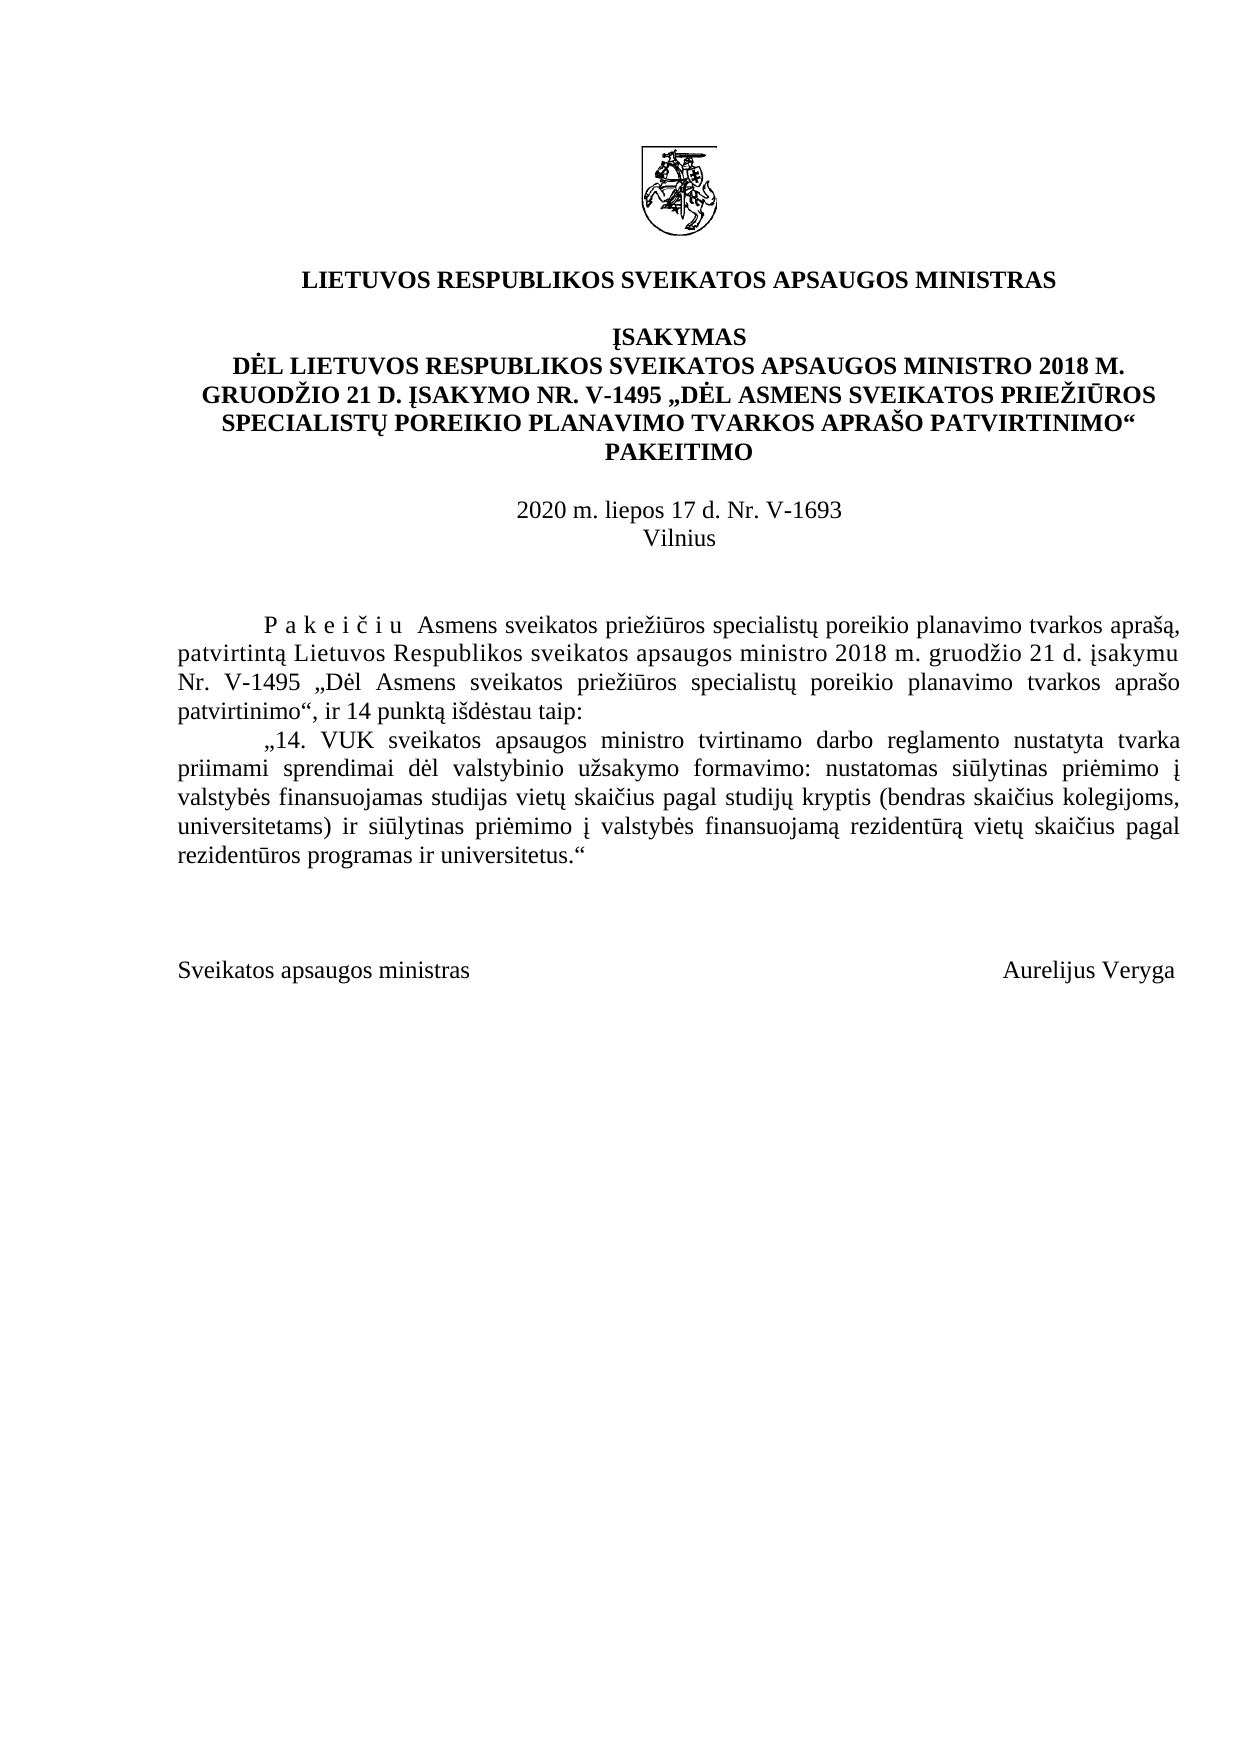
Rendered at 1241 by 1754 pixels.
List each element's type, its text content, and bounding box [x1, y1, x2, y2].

text Vilnius [177, 523, 1181, 552]
text DĖL LIETUVOS RESPUBLIKOS SVEIKATOS APSAUGOS MINISTRO 2018 M. GRUODŽIO 21 D. ĮSAKYMO NR. V-1495 „DĖL ASMENS SVEIKATOS PRIEŽIŪROS SPECIALISTŲ POREIKIO PLANAVIMO TVARKOS APRAŠO PATVIRTINIMO“ PAKEITIMO [177, 351, 1180, 466]
text LIETUVOS RESPUBLIKOS SVEIKATOS APSAUGOS MINISTRAS [177, 265, 1181, 293]
text ĮSAKYMAS [177, 322, 1181, 351]
text 2020 m. liepos 17 d. Nr. V-1693 [177, 495, 1181, 523]
text Sveikatos apsaugos ministras Aurelijus Veryga [177, 955, 1181, 983]
text „14. VUK sveikatos apsaugos ministro tvirtinamo darbo reglamento nustatyta tvarka priimami sprendimai dėl valstybinio užsakymo formavimo: nustatomas siūlytinas priėmimo į valstybės finansuojamas studijas vietų skaičius pagal studijų kryptis (bendras skaičius kolegijoms, universitetams) ir siūlytinas priėmimo į valstybės finansuojamą rezidentūrą vietų skaičius pagal rezidentūros programas ir universitetus.“ [177, 725, 1181, 868]
text P a k e i č i u Asmens sveikatos priežiūros specialistų poreikio planavimo tvarkos aprašą, patvirtintą Lietuvos Respublikos sveikatos apsaugos ministro 2018 m. gruodžio 21 d. įsakymu Nr. V-1495 „Dėl Asmens sveikatos priežiūros specialistų poreikio planavimo tvarkos aprašo patvirtinimo“, ir 14 punktą išdėstau taip: [177, 610, 1181, 725]
